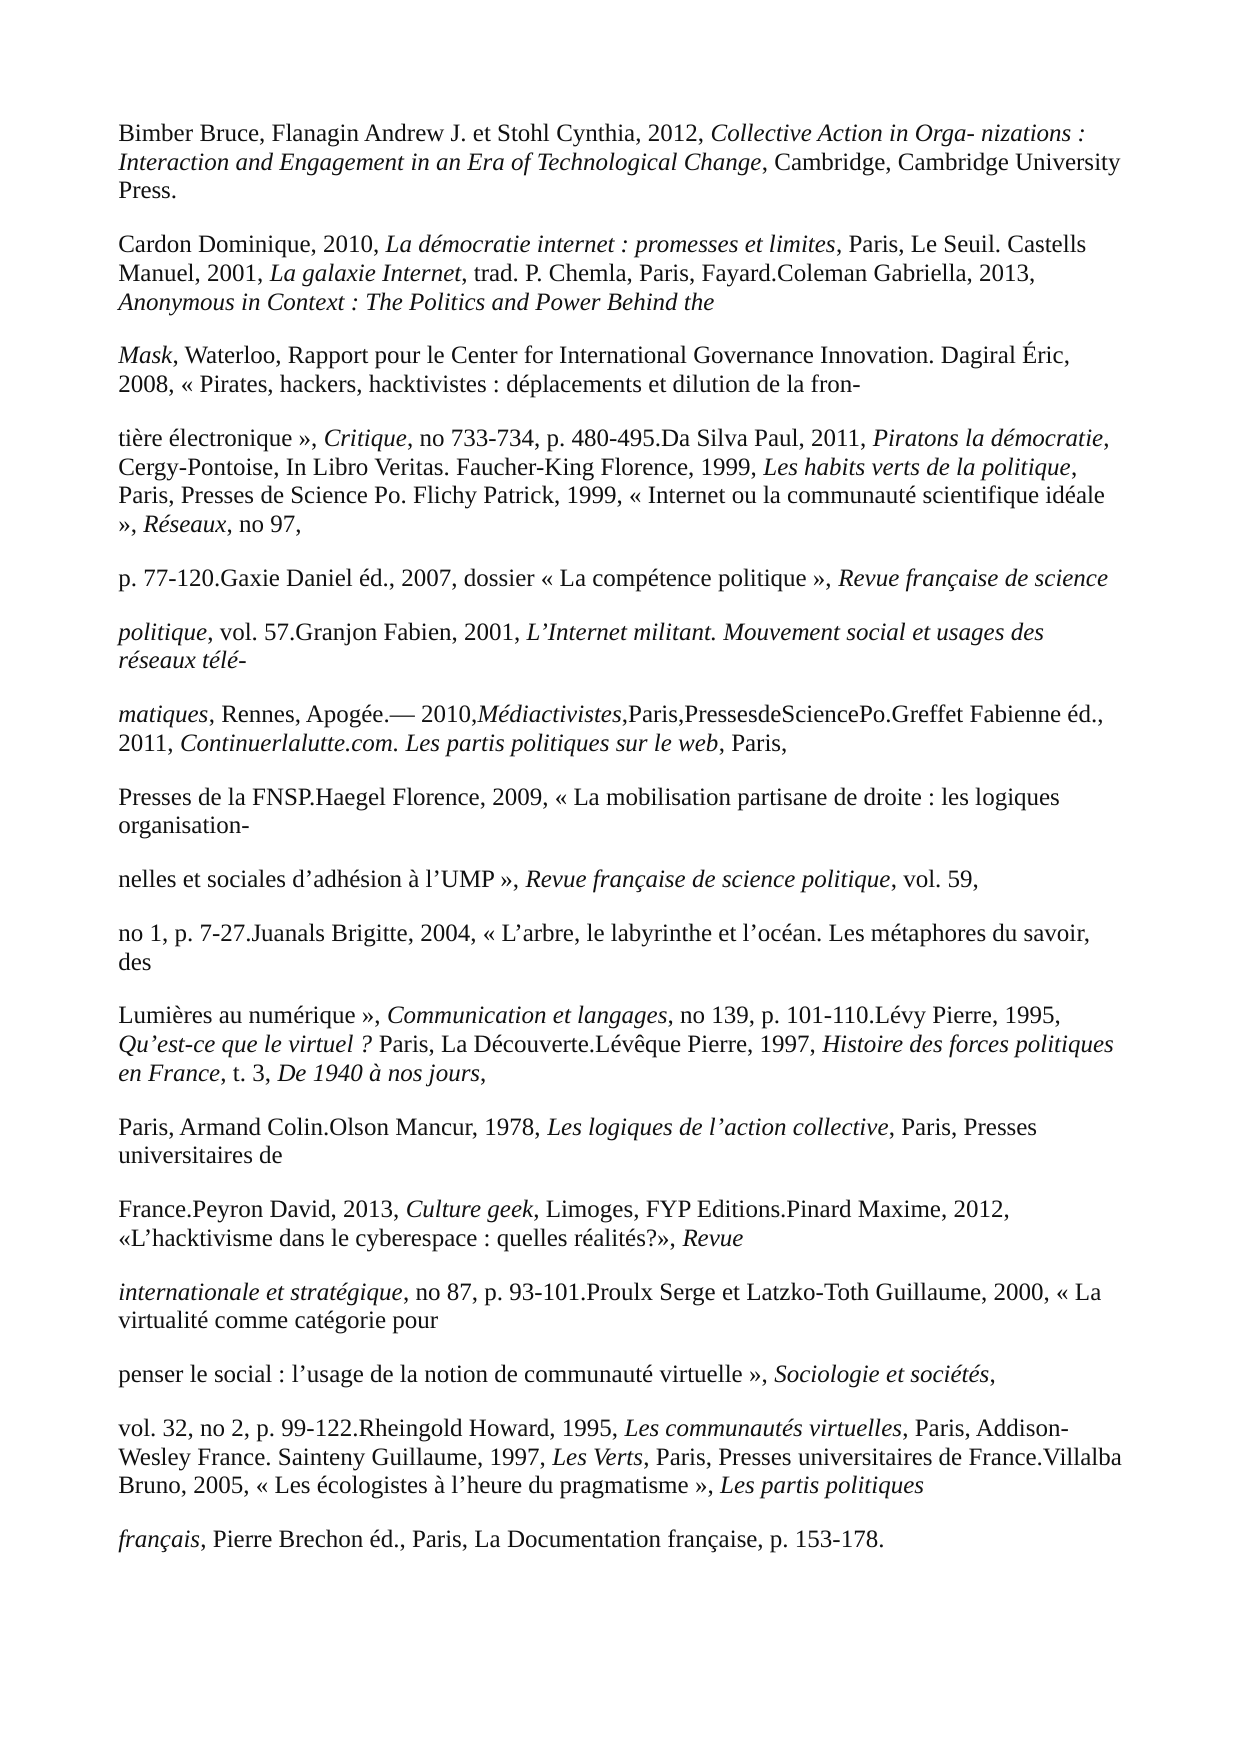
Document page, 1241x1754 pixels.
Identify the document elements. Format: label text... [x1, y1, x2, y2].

text no 1, p. 7-27. Juanals Brigitte, 2004, « L’arbre, le labyrinthe et l’océan. Les métaphores du savoir, des [118, 918, 1122, 976]
text Lumières au numérique », Communication et langages, no 139, p. 101-110. Lévy Pierre, 1995, Qu’est-ce que le virtuel ? Paris, La Découverte. Lévêque Pierre, 1997, Histoire des forces politiques en France, t. 3, De 1940 à nos jours, [118, 1001, 1122, 1087]
text tière électronique », Critique, no 733-734, p. 480-495. Da Silva Paul, 2011, Piratons la démocratie, Cergy-Pontoise, In Libro Veritas. Faucher-King Florence, 1999, Les habits verts de la politique, Paris, Presses de Science Po. Flichy Patrick, 1999, « Internet ou la communauté scientifique idéale », Réseaux, no 97, [118, 423, 1122, 538]
text Paris, Armand Colin. Olson Mancur, 1978, Les logiques de l’action collective, Paris, Presses universitaires de [118, 1112, 1122, 1169]
text français, Pierre Brechon éd., Paris, La Documentation française, p. 153-178. [118, 1524, 1122, 1553]
text Presses de la FNSP. Haegel Florence, 2009, « La mobilisation partisane de droite : les logiques organisation- [118, 782, 1122, 839]
text nelles et sociales d’adhésion à l’UMP », Revue française de science politique, vol. 59, [118, 864, 1122, 893]
text internationale et stratégique, no 87, p. 93-101. Proulx Serge et Latzko-Toth Guillaume, 2000, « La virtualité comme catégorie pour [118, 1277, 1122, 1334]
text p. 77-120. Gaxie Daniel éd., 2007, dossier « La compétence politique », Revue française de science [118, 563, 1122, 592]
text Mask, Waterloo, Rapport pour le Center for International Governance Innovation. Dagiral Éric, 2008, « Pirates, hackers, hacktivistes : déplacements et dilution de la fron- [118, 341, 1122, 398]
text vol. 32, no 2, p. 99-122. Rheingold Howard, 1995, Les communautés virtuelles, Paris, Addison-Wesley France. Sainteny Guillaume, 1997, Les Verts, Paris, Presses universitaires de France. Villalba Bruno, 2005, « Les écologistes à l’heure du pragmatisme », Les partis politiques [118, 1413, 1122, 1499]
text Cardon Dominique, 2010, La démocratie internet : promesses et limites, Paris, Le Seuil. Castells Manuel, 2001, La galaxie Internet, trad. P. Chemla, Paris, Fayard. Coleman Gabriella, 2013, Anonymous in Context : The Politics and Power Behind the [118, 229, 1122, 316]
text France. Peyron David, 2013, Culture geek, Limoges, FYP Editions. Pinard Maxime, 2012, «L’hacktivisme dans le cyberespace : quelles réalités?», Revue [118, 1194, 1122, 1252]
text matiques, Rennes, Apogée. — 2010,Médiactivistes,Paris,PressesdeSciencePo. Greffet Fabienne éd., 2011, Continuerlalutte.com. Les partis politiques sur le web, Paris, [118, 699, 1122, 757]
text Bimber Bruce, Flanagin Andrew J. et Stohl Cynthia, 2012, Collective Action in Orga- nizations : Interaction and Engagement in an Era of Technological Change, Cambridge, Cambridge University Press. [118, 118, 1122, 204]
text politique, vol. 57. Granjon Fabien, 2001, L’Internet militant. Mouvement social et usages des réseaux télé- [118, 617, 1122, 674]
text penser le social : l’usage de la notion de communauté virtuelle », Sociologie et sociétés, [118, 1359, 1122, 1388]
